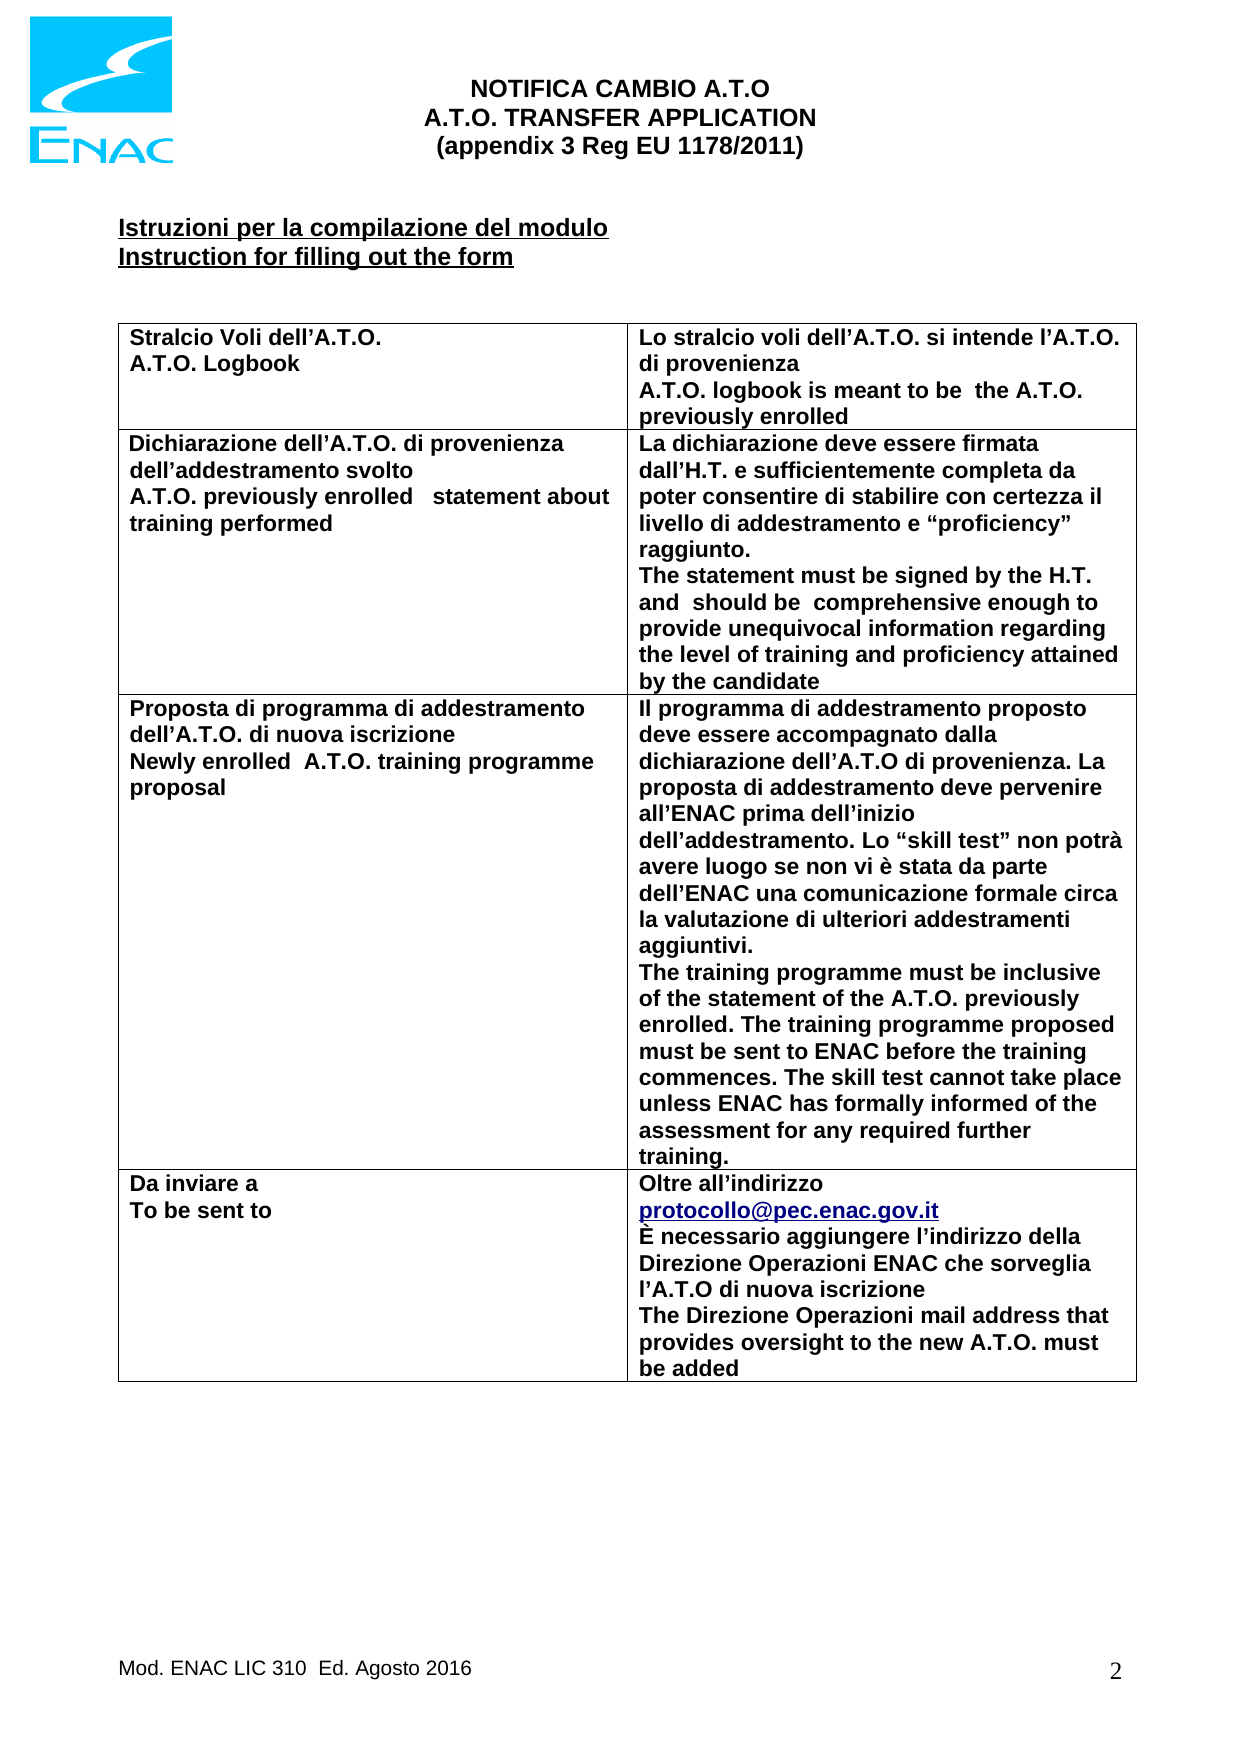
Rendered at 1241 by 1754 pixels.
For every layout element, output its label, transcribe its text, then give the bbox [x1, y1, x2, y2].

table_cell Dichiarazione dell’A.T.O. di provenienza dell’addestramento svolto A.T.O. previously enrolled statement about training performed [119, 430, 627, 694]
text Instruction for filling out the form [118, 241, 1122, 270]
table_cell Oltre all’indirizzo protocollo@pec.enac.gov.it È necessario aggiungere l’indirizzo della Direzione Operazioni ENAC che sorveglia l’A.T.O di nuova iscrizione The Direzione Operazioni mail address that provides oversight to the new A.T.O. must be added [628, 1170, 1136, 1381]
text Istruzioni per la compilazione del modulo [118, 213, 1122, 241]
table_cell Proposta di programma di addestramento dell’A.T.O. di nuova iscrizione Newly enrolled A.T.O. training programme proposal [119, 695, 627, 1169]
table_header Stralcio Voli dell’A.T.O. A.T.O. Logbook [119, 324, 627, 429]
table_header Lo stralcio voli dell’A.T.O. si intende l’A.T.O. di provenienza A.T.O. logbook is meant to be the A.T.O. previously enrolled [628, 324, 1136, 429]
table_cell La dichiarazione deve essere firmata dall’H.T. e sufficientemente completa da poter consentire di stabilire con certezza il livello di addestramento e “proficiency” raggiunto. The statement must be signed by the H.T. and should be comprehensive enough to provide unequivocal information regarding the level of training and proficiency attained by the candidate [628, 430, 1136, 694]
table_cell Il programma di addestramento proposto deve essere accompagnato dalla dichiarazione dell’A.T.O di provenienza. La proposta di addestramento deve pervenire all’ENAC prima dell’inizio dell’addestramento. Lo “skill test” non potrà avere luogo se non vi è stata da parte dell’ENAC una comunicazione formale circa la valutazione di ulteriori addestramenti aggiuntivi. The training programme must be inclusive of the statement of the A.T.O. previously enrolled. The training programme proposed must be sent to ENAC before the training commences. The skill test cannot take place unless ENAC has formally informed of the assessment for any required further training. [628, 695, 1136, 1169]
table_cell Da inviare a To be sent to [119, 1170, 627, 1381]
